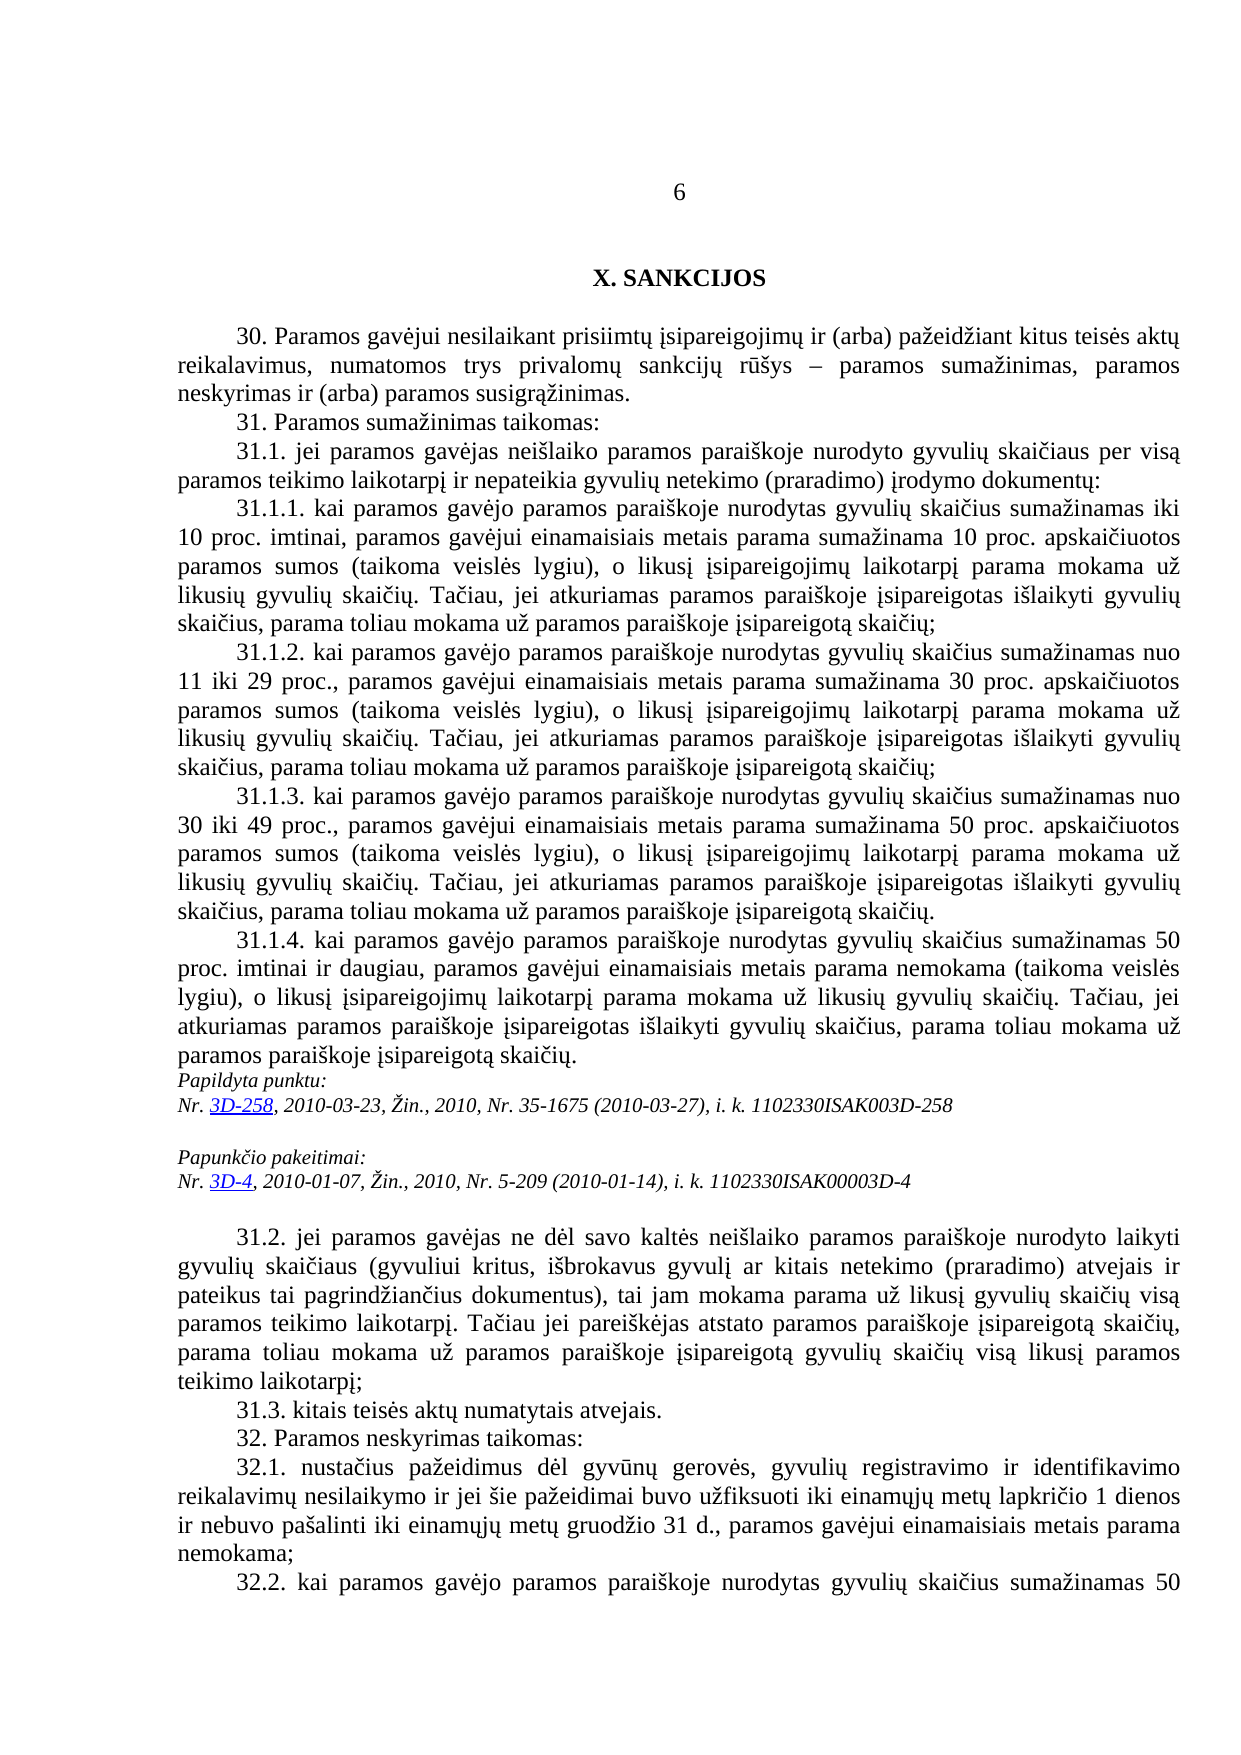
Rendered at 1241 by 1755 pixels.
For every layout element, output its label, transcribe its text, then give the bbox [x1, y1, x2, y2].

text 31.1.2. kai paramos gavėjo paramos paraiškoje nurodytas gyvulių skaičius sumažinamas nuo 11 iki 29 proc., paramos gavėjui einamaisiais metais parama sumažinama 30 proc. apskaičiuotos paramos sumos (taikoma veislės lygiu), o likusį įsipareigojimų laikotarpį parama mokama už likusių gyvulių skaičių. Tačiau, jei atkuriamas paramos paraiškoje įsipareigotas išlaikyti gyvulių skaičius, parama toliau mokama už paramos paraiškoje įsipareigotą skaičių; [177, 637, 1181, 781]
text 31.2. jei paramos gavėjas ne dėl savo kaltės neišlaiko paramos paraiškoje nurodyto laikyti gyvulių skaičiaus (gyvuliui kritus, išbrokavus gyvulį ar kitais netekimo (praradimo) atvejais ir pateikus tai pagrindžiančius dokumentus), tai jam mokama parama už likusį gyvulių skaičių visą paramos teikimo laikotarpį. Tačiau jei pareiškėjas atstato paramos paraiškoje įsipareigotą skaičių, parama toliau mokama už paramos paraiškoje įsipareigotą gyvulių skaičių visą likusį paramos teikimo laikotarpį; [177, 1222, 1181, 1395]
text 31.1. jei paramos gavėjas neišlaiko paramos paraiškoje nurodyto gyvulių skaičiaus per visą paramos teikimo laikotarpį ir nepateikia gyvulių netekimo (praradimo) įrodymo dokumentų: [177, 436, 1181, 493]
text Nr. 3D-4, 2010-01-07, Žin., 2010, Nr. 5-209 (2010-01-14), i. k. 1102330ISAK00003D-4 [177, 1169, 1181, 1193]
text Papildyta punktu: [177, 1068, 1181, 1092]
text X. SANKCIJOS [177, 263, 1181, 292]
text 31.1.3. kai paramos gavėjo paramos paraiškoje nurodytas gyvulių skaičius sumažinamas nuo 30 iki 49 proc., paramos gavėjui einamaisiais metais parama sumažinama 50 proc. apskaičiuotos paramos sumos (taikoma veislės lygiu), o likusį įsipareigojimų laikotarpį parama mokama už likusių gyvulių skaičių. Tačiau, jei atkuriamas paramos paraiškoje įsipareigotas išlaikyti gyvulių skaičius, parama toliau mokama už paramos paraiškoje įsipareigotą skaičių. [177, 781, 1181, 925]
text 32. Paramos neskyrimas taikomas: [177, 1423, 1181, 1452]
text 31. Paramos sumažinimas taikomas: [177, 407, 1181, 436]
text Nr. 3D-258, 2010-03-23, Žin., 2010, Nr. 35-1675 (2010-03-27), i. k. 1102330ISAK003D-258 [177, 1092, 1181, 1117]
text 32.1. nustačius pažeidimus dėl gyvūnų gerovės, gyvulių registravimo ir identifikavimo reikalavimų nesilaikymo ir jei šie pažeidimai buvo užfiksuoti iki einamųjų metų lapkričio 1 dienos ir nebuvo pašalinti iki einamųjų metų gruodžio 31 d., paramos gavėjui einamaisiais metais parama nemokama; [177, 1452, 1181, 1567]
text 30. Paramos gavėjui nesilaikant prisiimtų įsipareigojimų ir (arba) pažeidžiant kitus teisės aktų reikalavimus, numatomos trys privalomų sankcijų rūšys – paramos sumažinimas, paramos neskyrimas ir (arba) paramos susigrąžinimas. [177, 321, 1181, 407]
text 31.3. kitais teisės aktų numatytais atvejais. [177, 1395, 1181, 1423]
text 31.1.1. kai paramos gavėjo paramos paraiškoje nurodytas gyvulių skaičius sumažinamas iki 10 proc. imtinai, paramos gavėjui einamaisiais metais parama sumažinama 10 proc. apskaičiuotos paramos sumos (taikoma veislės lygiu), o likusį įsipareigojimų laikotarpį parama mokama už likusių gyvulių skaičių. Tačiau, jei atkuriamas paramos paraiškoje įsipareigotas išlaikyti gyvulių skaičius, parama toliau mokama už paramos paraiškoje įsipareigotą skaičių; [177, 493, 1181, 637]
text 32.2. kai paramos gavėjo paramos paraiškoje nurodytas gyvulių skaičius sumažinamas 50 [177, 1567, 1181, 1596]
text 31.1.4. kai paramos gavėjo paramos paraiškoje nurodytas gyvulių skaičius sumažinamas 50 proc. imtinai ir daugiau, paramos gavėjui einamaisiais metais parama nemokama (taikoma veislės lygiu), o likusį įsipareigojimų laikotarpį parama mokama už likusių gyvulių skaičių. Tačiau, jei atkuriamas paramos paraiškoje įsipareigotas išlaikyti gyvulių skaičius, parama toliau mokama už paramos paraiškoje įsipareigotą skaičių. [177, 925, 1181, 1068]
text Papunkčio pakeitimai: [177, 1145, 1181, 1169]
